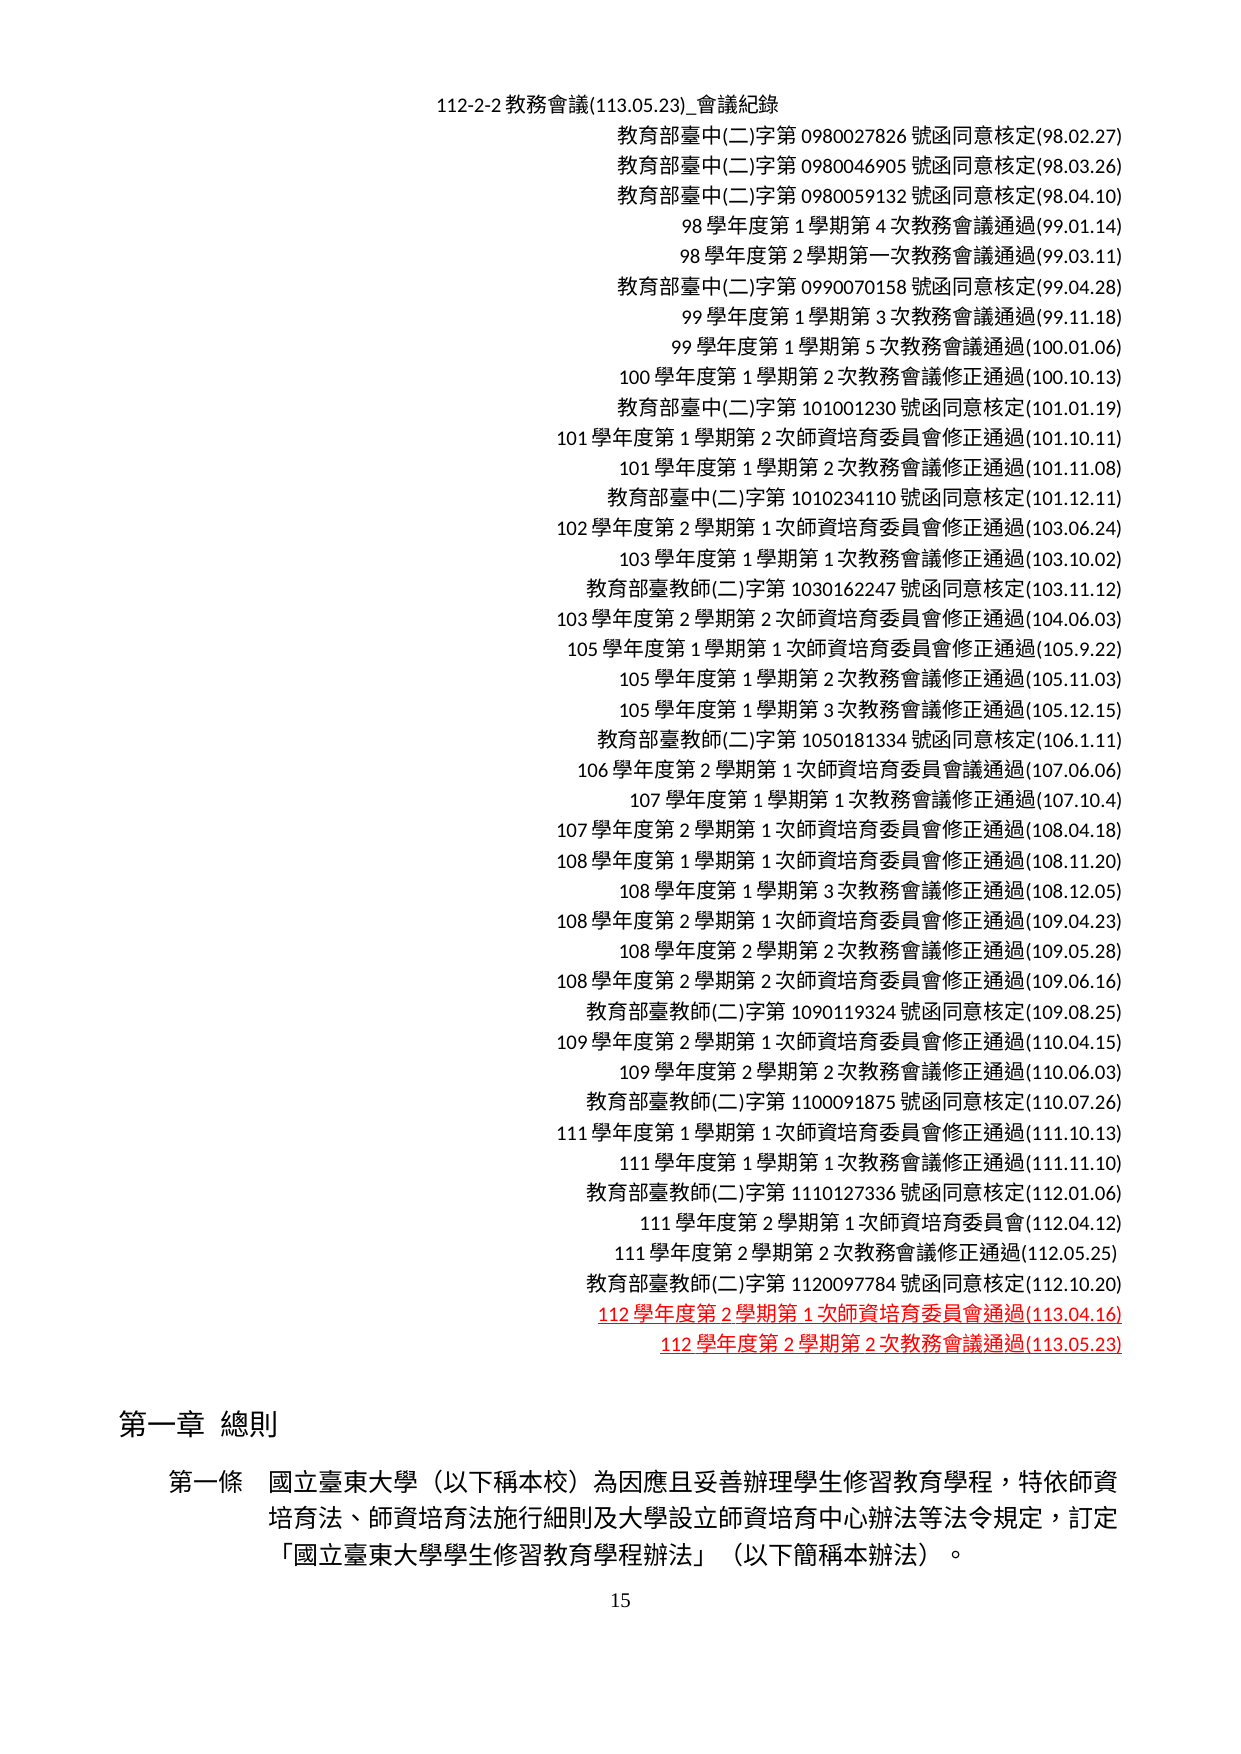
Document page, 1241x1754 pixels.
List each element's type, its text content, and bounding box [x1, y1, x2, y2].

text 教育部臺教師(二)字第1030162247號函同意核定(103.11.12) [118, 572, 1122, 602]
text 100學年度第1學期第2次教務會議修正通過(100.10.13) [118, 361, 1122, 391]
text 109學年度第2學期第1次師資培育委員會修正通過(110.04.15) [118, 1025, 1122, 1055]
text 102學年度第2學期第1次師資培育委員會修正通過(103.06.24) [118, 512, 1122, 542]
text 112學年度第2學期第1次師資培育委員會通過(113.04.16) [118, 1297, 1122, 1327]
text 103學年度第1學期第1次教務會議修正通過(103.10.02) [118, 542, 1122, 572]
text 105學年度第1學期第3次教務會議修正通過(105.12.15) [118, 693, 1122, 723]
text 111學年度第2學期第2次教務會議修正通過(112.05.25) [118, 1237, 1122, 1267]
text 106學年度第2學期第1次師資培育委員會議通過(107.06.06) [118, 753, 1122, 783]
text 101學年度第1學期第2次師資培育委員會修正通過(101.10.11) [118, 421, 1122, 451]
text 108學年度第2學期第2次教務會議修正通過(109.05.28) [118, 934, 1122, 965]
text 108學年度第2學期第2次師資培育委員會修正通過(109.06.16) [118, 965, 1122, 995]
text 107學年度第1學期第1次教務會議修正通過(107.10.4) [118, 783, 1122, 814]
text 教育部臺中(二)字第0980027826號函同意核定(98.02.27) [118, 119, 1122, 149]
text 教育部臺中(二)字第1010234110號函同意核定(101.12.11) [118, 481, 1122, 512]
text 103學年度第2學期第2次師資培育委員會修正通過(104.06.03) [118, 602, 1122, 632]
text 111學年度第2學期第1次師資培育委員會(112.04.12) [118, 1206, 1122, 1237]
text 109學年度第2學期第2次教務會議修正通過(110.06.03) [118, 1055, 1122, 1086]
text 教育部臺中(二)字第0980059132號函同意核定(98.04.10) [118, 179, 1122, 209]
text 112學年度第2學期第2次教務會議通過(113.05.23) [118, 1327, 1122, 1357]
text 111學年度第1學期第1次師資培育委員會修正通過(111.10.13) [118, 1116, 1122, 1146]
text 教育部臺中(二)字第0980046905號函同意核定(98.03.26) [118, 149, 1122, 179]
text 教育部臺教師(二)字第1100091875號函同意核定(110.07.26) [118, 1086, 1122, 1116]
text 108學年度第1學期第3次教務會議修正通過(108.12.05) [118, 874, 1122, 904]
text 教育部臺中(二)字第0990070158號函同意核定(99.04.28) [118, 270, 1122, 300]
text 教育部臺中(二)字第101001230號函同意核定(101.01.19) [118, 391, 1122, 421]
text 教育部臺教師(二)字第1090119324號函同意核定(109.08.25) [118, 995, 1122, 1025]
text 107學年度第2學期第1次師資培育委員會修正通過(108.04.18) [118, 814, 1122, 844]
text 98學年度第2學期第一次教務會議通過(99.03.11) [118, 240, 1122, 270]
text 第一章 總則 [118, 1402, 1122, 1444]
text 108學年度第2學期第1次師資培育委員會修正通過(109.04.23) [118, 904, 1122, 934]
text 105學年度第1學期第1次師資培育委員會修正通過(105.9.22) [118, 632, 1122, 663]
text 99學年度第1學期第3次教務會議通過(99.11.18) [118, 300, 1122, 330]
text 111學年度第1學期第1次教務會議修正通過(111.11.10) [118, 1146, 1122, 1176]
text 教育部臺教師(二)字第1120097784號函同意核定(112.10.20) [118, 1267, 1122, 1297]
text 108學年度第1學期第1次師資培育委員會修正通過(108.11.20) [118, 844, 1122, 874]
text 105學年度第1學期第2次教務會議修正通過(105.11.03) [118, 663, 1122, 693]
text 99學年度第1學期第5次教務會議通過(100.01.06) [118, 330, 1122, 361]
text 98學年度第1學期第4次教務會議通過(99.01.14) [118, 209, 1122, 240]
text 101學年度第1學期第2次教務會議修正通過(101.11.08) [118, 451, 1122, 481]
text 教育部臺教師(二)字第1050181334號函同意核定(106.1.11) [118, 723, 1122, 753]
text 第一條 國立臺東大學（以下稱本校）為因應且妥善辦理學生修習教育學程，特依師資培育法、師資培育法施行細則及大學設立師資培育中心辦法等法令規定，訂定「國立臺東大學學生修習教育學程辦法」（以下簡稱本辦法）。 [168, 1463, 1122, 1571]
text 教育部臺教師(二)字第1110127336號函同意核定(112.01.06) [118, 1176, 1122, 1206]
